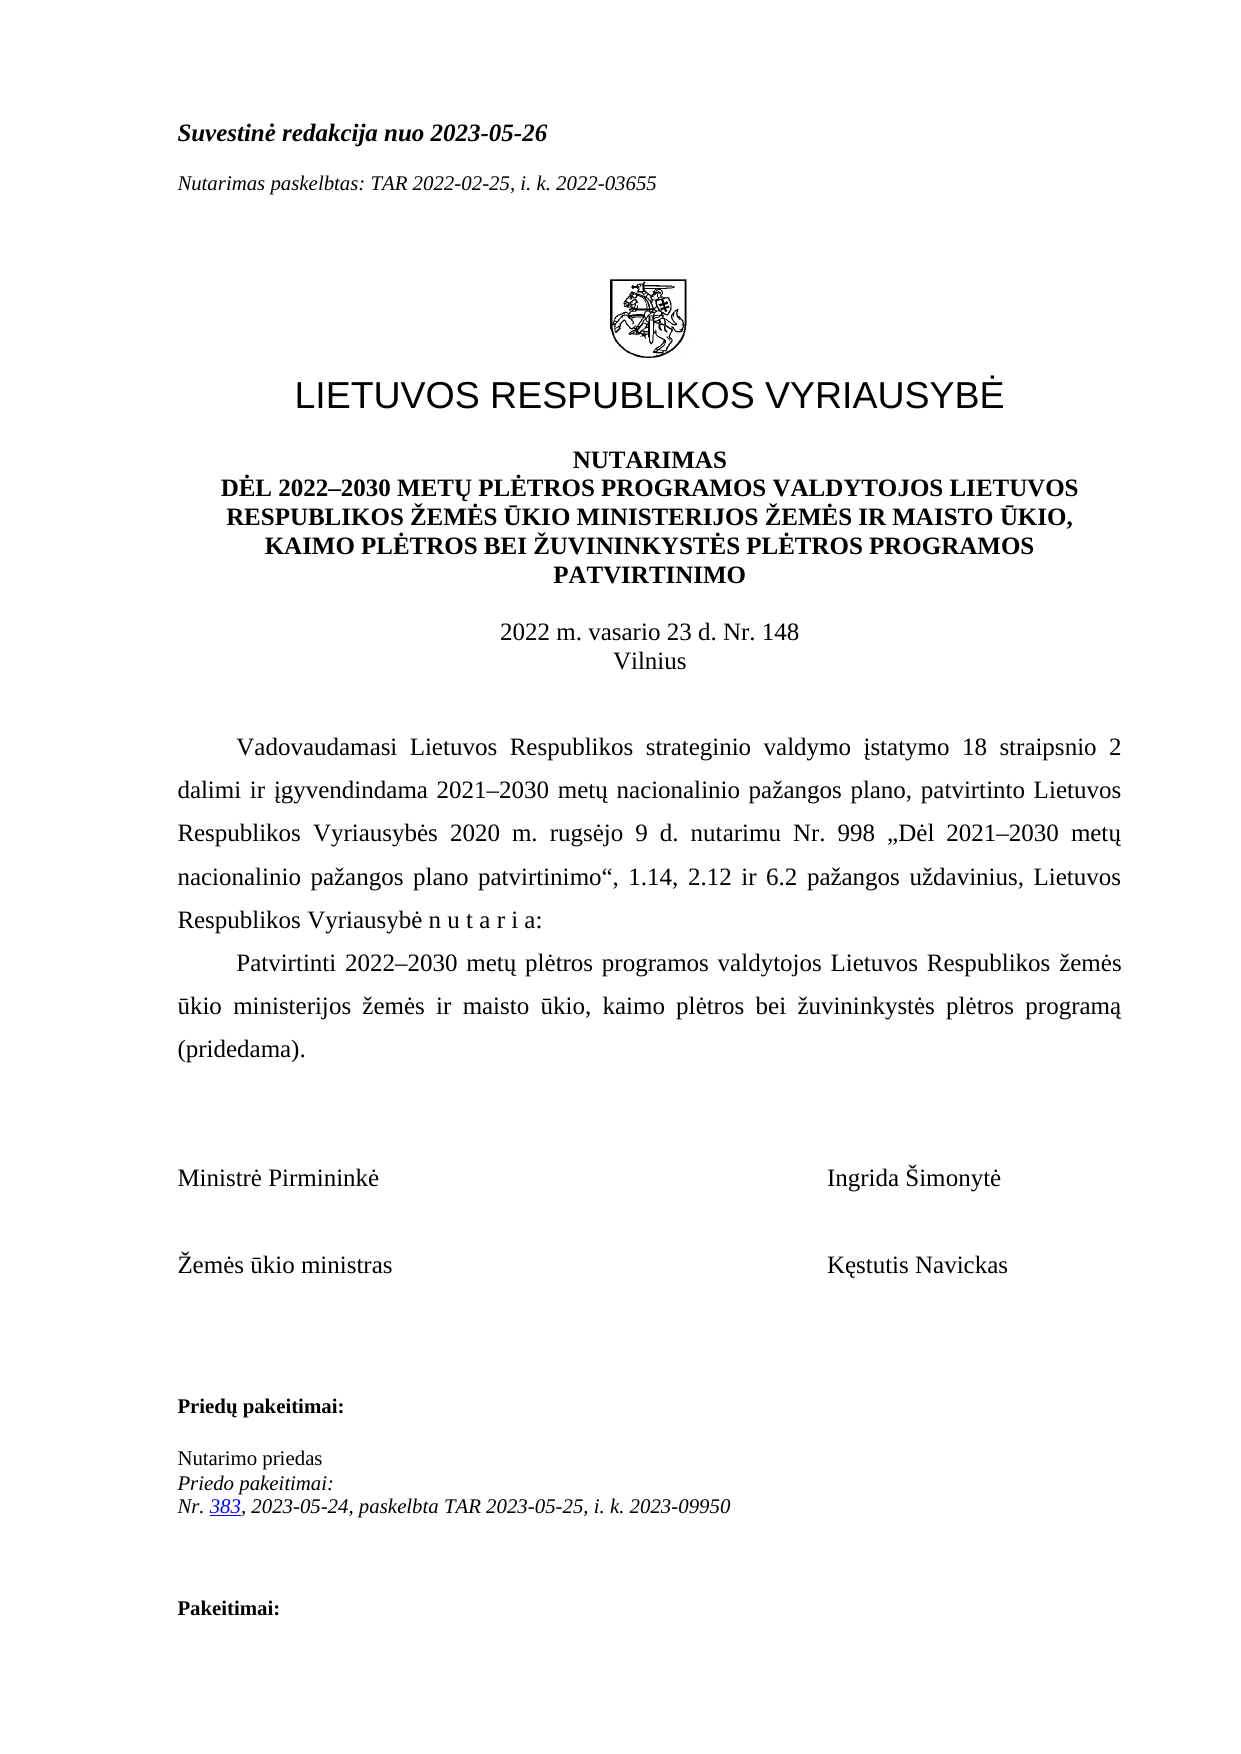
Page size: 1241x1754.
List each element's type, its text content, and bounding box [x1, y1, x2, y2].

text 2022 m. vasario 23 d. Nr. 148 [177, 617, 1122, 646]
text Nutarimas paskelbtas: TAR 2022-02-25, i. k. 2022-03655 [177, 171, 1122, 195]
text Priedų pakeitimai: [177, 1393, 1122, 1418]
text Ministrė Pirmininkė Ingrida Šimonytė [177, 1163, 1122, 1192]
text Lietuvos Respublikos Vyriausybė [177, 373, 1122, 416]
text DĖL 2022–2030 METŲ PLĖTROS PROGRAMOS VALDYTOJOS LIETUVOS RESPUBLIKOS ŽEMĖS ŪKIO MINISTERIJOS ŽEMĖS IR MAISTO ŪKIO, KAIMO PLĖTROS BEI ŽUVININKYSTĖS PLĖTROS PROGRAMOS PATVIRTINIMO [177, 473, 1122, 588]
text Nutarimo priedas [177, 1446, 1122, 1470]
text Nr. 383, 2023-05-24, paskelbta TAR 2023-05-25, i. k. 2023-09950 [177, 1494, 1122, 1518]
text Pakeitimai: [177, 1595, 1122, 1619]
text Žemės ūkio ministras Kęstutis Navickas [177, 1250, 1122, 1278]
text Priedo pakeitimai: [177, 1470, 1122, 1494]
text nutarimas [177, 445, 1122, 473]
text Vadovaudamasi Lietuvos Respublikos strateginio valdymo įstatymo 18 straipsnio 2 dalimi ir įgyvendindama 2021–2030 metų nacionalinio pažangos plano, patvirtinto Lietuvos Respublikos Vyriausybės 2020 m. rugsėjo 9 d. nutarimu Nr. 998 „Dėl 2021–2030 metų nacionalinio pažangos plano patvirtinimo“, 1.14, 2.12 ir 6.2 pažangos uždavinius, Lietuvos Respublikos Vyriausybė n u t a r i a: [177, 732, 1122, 933]
text Patvirtinti 2022–2030 metų plėtros programos valdytojos Lietuvos Respublikos žemės ūkio ministerijos žemės ir maisto ūkio, kaimo plėtros bei žuvininkystės plėtros programą (pridedama). [177, 948, 1122, 1063]
text Vilnius [177, 646, 1122, 675]
text Suvestinė redakcija nuo 2023-05-26 [177, 118, 1122, 147]
